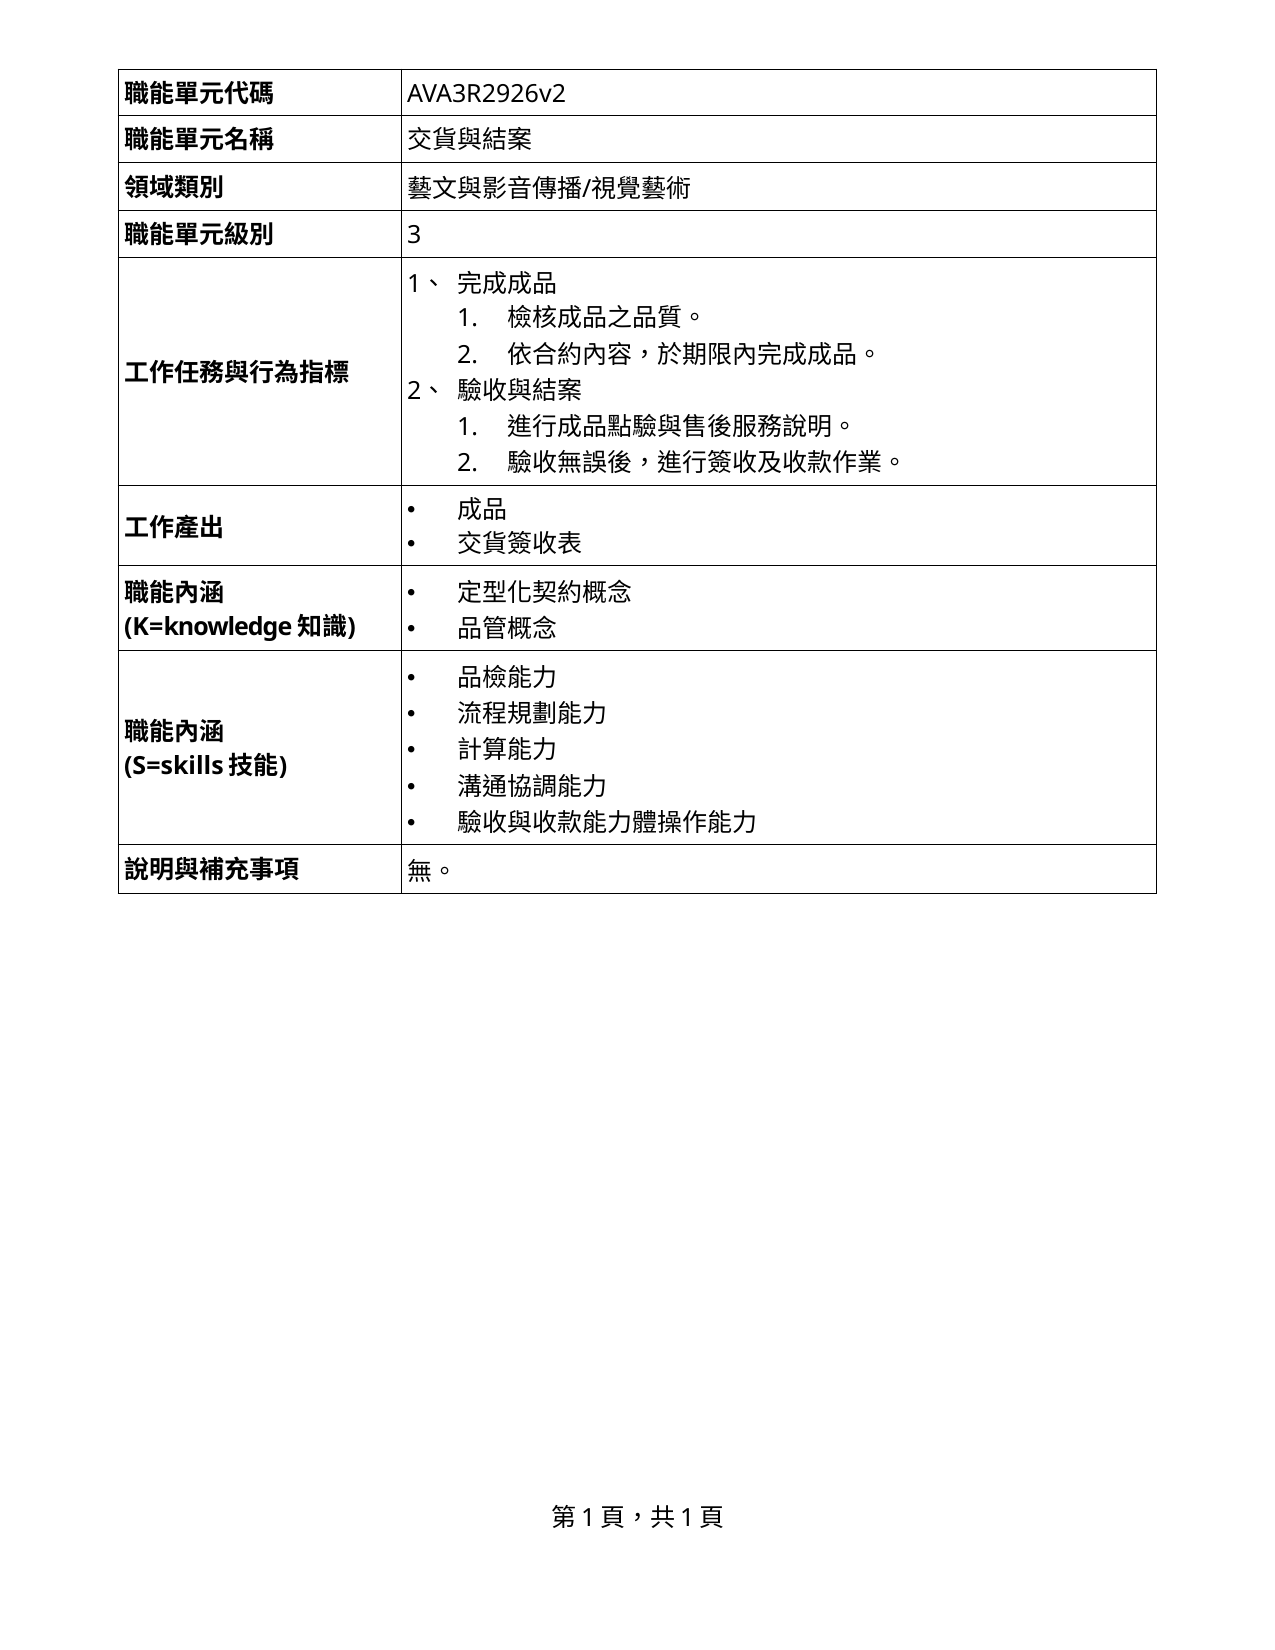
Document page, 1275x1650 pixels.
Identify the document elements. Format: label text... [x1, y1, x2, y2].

table_cell 藝文與影音傳播/視覺藝術 [402, 163, 1156, 210]
table_cell 職能單元級別 [119, 211, 401, 257]
table_cell 定型化契約概念 品管概念 [402, 566, 1156, 650]
table_cell 品檢能力 流程規劃能力 計算能力 溝通協調能力 驗收與收款能力體操作能力 [402, 651, 1156, 844]
table_cell 無。 [402, 845, 1156, 893]
table_cell 3 [402, 211, 1156, 257]
table_cell 領域類別 [119, 163, 401, 210]
table_cell 完成成品 檢核成品之品質。 依合約內容，於期限內完成成品。 驗收與結案 進行成品點驗與售後服務說明。 驗收無誤後，進行簽收及收款作業。 [402, 258, 1156, 485]
table_cell 說明與補充事項 [119, 845, 401, 893]
table_header 職能單元代碼 [119, 70, 401, 115]
table_cell 職能內涵 (K=knowledge知識) [119, 566, 401, 650]
table_cell 工作任務與行為指標 [119, 258, 401, 485]
table_cell 交貨與結案 [402, 116, 1156, 162]
table_header AVA3R2926v2 [402, 70, 1156, 115]
table_cell 職能單元名稱 [119, 116, 401, 162]
table_cell 職能內涵 (S=skills技能) [119, 651, 401, 844]
table_cell 成品 交貨簽收表 [402, 486, 1156, 565]
table_cell 工作產出 [119, 486, 401, 565]
